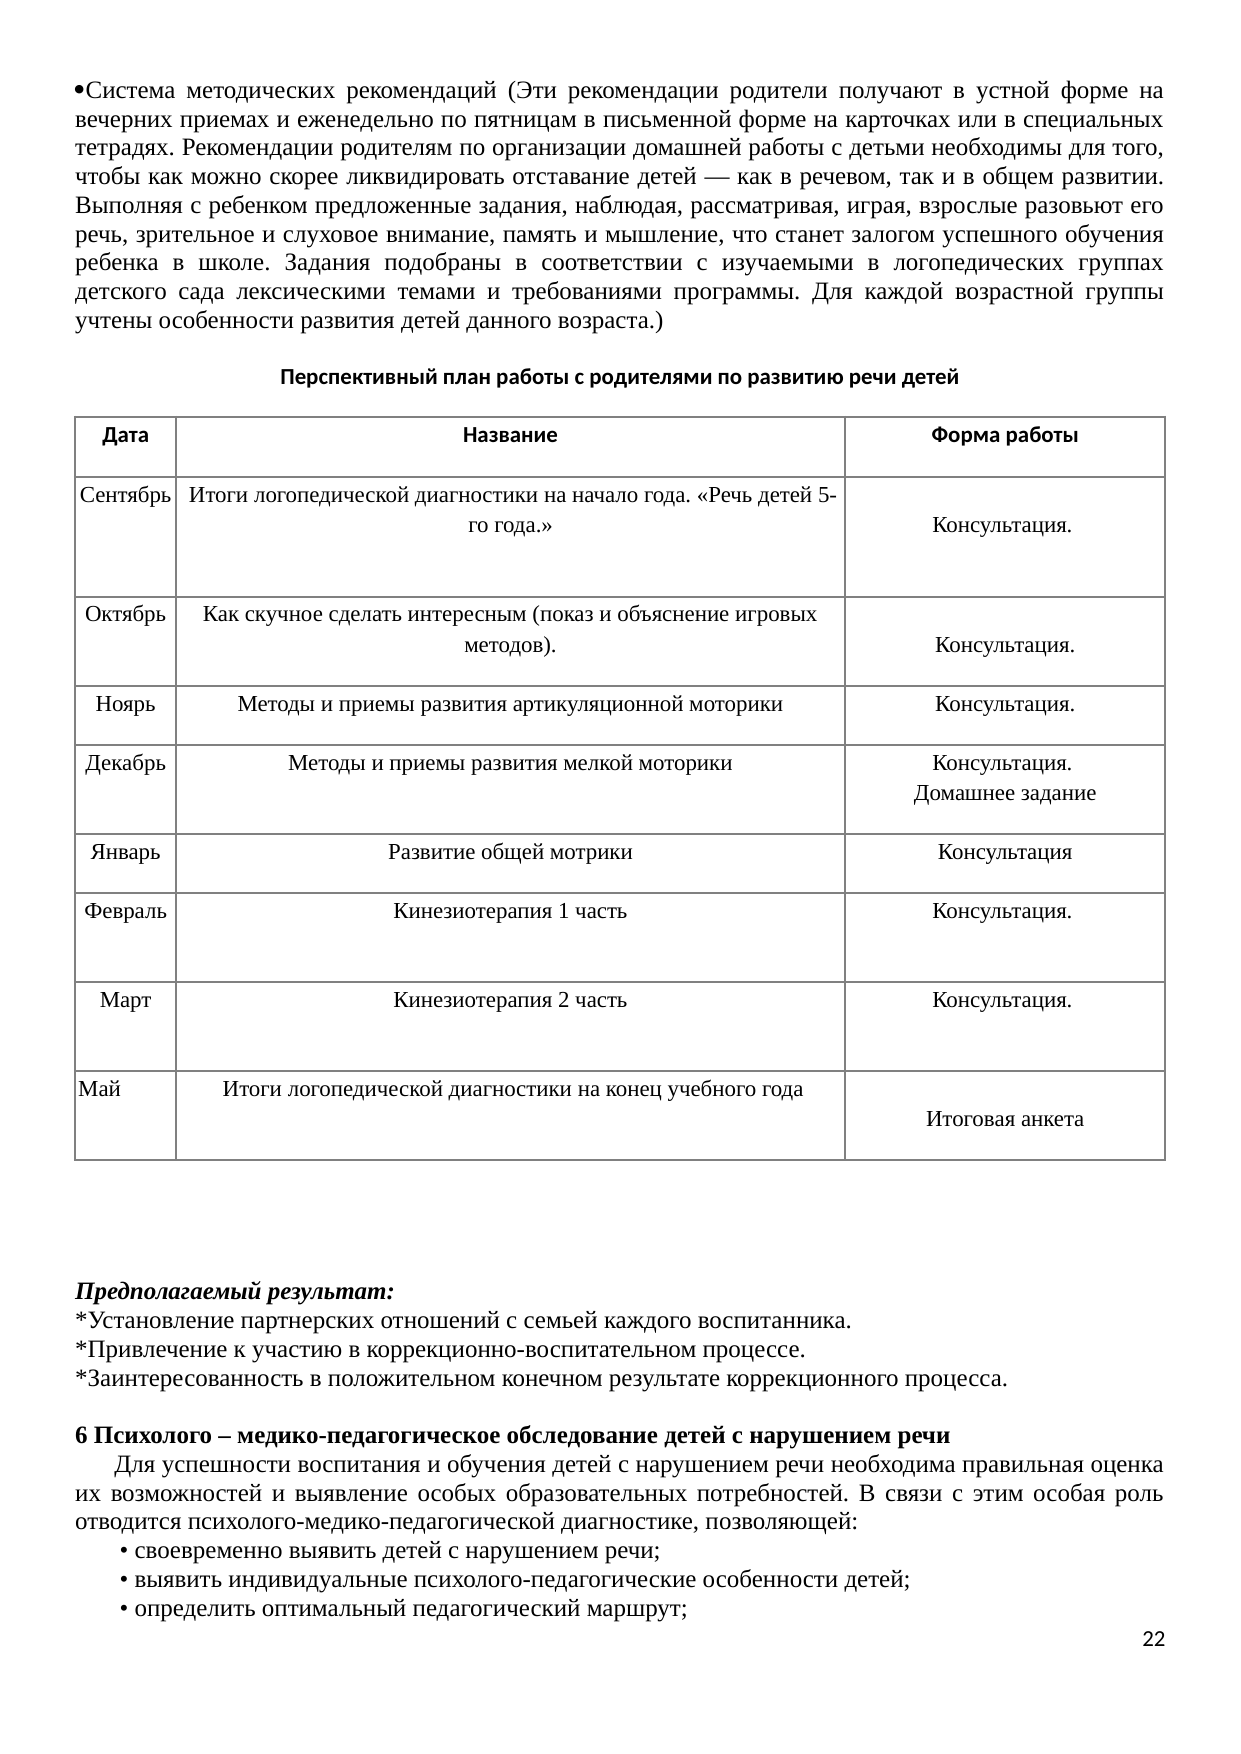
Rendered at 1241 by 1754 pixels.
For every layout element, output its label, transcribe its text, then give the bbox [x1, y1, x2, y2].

table_header Перспективный план работы с родителями по развитию речи детей [75, 363, 1165, 416]
table_cell Итоги логопедической диагностики на начало года. «Речь детей 5-го года.» [177, 478, 844, 596]
table_cell Январь [76, 835, 175, 892]
table_cell Кинезиотерапия 2 часть [177, 983, 844, 1070]
table_cell Итоговая анкета [846, 1072, 1164, 1159]
text Предполагаемый результат: [75, 1276, 1165, 1305]
table_cell Ноярь [76, 687, 175, 744]
text *Установление партнерских отношений с семьей каждого воспитанника. [75, 1305, 1165, 1334]
table_cell Консультация. [846, 983, 1164, 1070]
table_header Форма работы [846, 418, 1164, 476]
text *Привлечение к участию в коррекционно-воспитательном процессе. [75, 1334, 1165, 1363]
table_header Название [177, 418, 844, 476]
table_cell Март [76, 983, 175, 1070]
table_cell Методы и приемы развития артикуляционной моторики [177, 687, 844, 744]
table_cell Итоги логопедической диагностики на конец учебного года [177, 1072, 844, 1159]
table_cell Май [76, 1072, 175, 1159]
text • выявить индивидуальные психолого-педагогические особенности детей; [119, 1564, 1165, 1593]
table_header Дата [76, 418, 175, 476]
text *Заинтересованность в положительном конечном результате коррекционного процесса. [75, 1363, 1165, 1391]
table_cell Как скучное сделать интересным (показ и объяснение игровых методов). [177, 598, 844, 685]
table_cell Февраль [76, 894, 175, 981]
table_cell Консультация [846, 835, 1164, 892]
text • своевременно выявить детей с нарушением речи; [119, 1535, 1165, 1564]
text 6 Психолого – медико-педагогическое обследование детей с нарушением речи [75, 1420, 1165, 1449]
table_cell Развитие общей мотрики [177, 835, 844, 892]
text • определить оптимальный педагогический маршрут; [119, 1593, 1165, 1621]
table_cell Октябрь [76, 598, 175, 685]
table_cell Методы и приемы развития мелкой моторики [177, 746, 844, 833]
text Для успешности воспитания и обучения детей с нарушением речи необходима правильная оценка их возможностей и выявление особых образовательных потребностей. В связи с этим особая роль отводится психолого-медико-педагогической диагностике, позволяющей: [75, 1449, 1165, 1535]
table_cell Консультация. [846, 598, 1164, 685]
table_cell Консультация. [846, 478, 1164, 596]
table_cell Консультация. [846, 687, 1164, 744]
table_cell Декабрь [76, 746, 175, 833]
table_cell Сентябрь [76, 478, 175, 596]
table_cell Кинезиотерапия 1 часть [177, 894, 844, 981]
table_cell Консультация. [846, 894, 1164, 981]
list Система методических рекомендаций (Эти рекомендации родители получают в устной форме на вечерних приемах и еженедельно по пятницам в письменной форме на карточках или в специальных тетрадях. Рекомендации родителям по организации домашней работы с детьми необходимы для того, чтобы как можно скорее ликвидировать отставание детей — как в речевом, так и в общем развитии. Выполняя с ребенком предложенные задания, наблюдая, рассматривая, играя, взрослые разовьют его речь, зрительное и слуховое внимание, память и мышление, что станет залогом успешного обучения ребенка в школе. Задания подобраны в соответствии с изучаемыми в логопедических группах детского сада лексическими темами и требованиями программы. Для каждой возрастной группы учтены особенности развития детей данного возраста.) [75, 75, 1165, 334]
table_cell Консультация. Домашнее задание [846, 746, 1164, 833]
